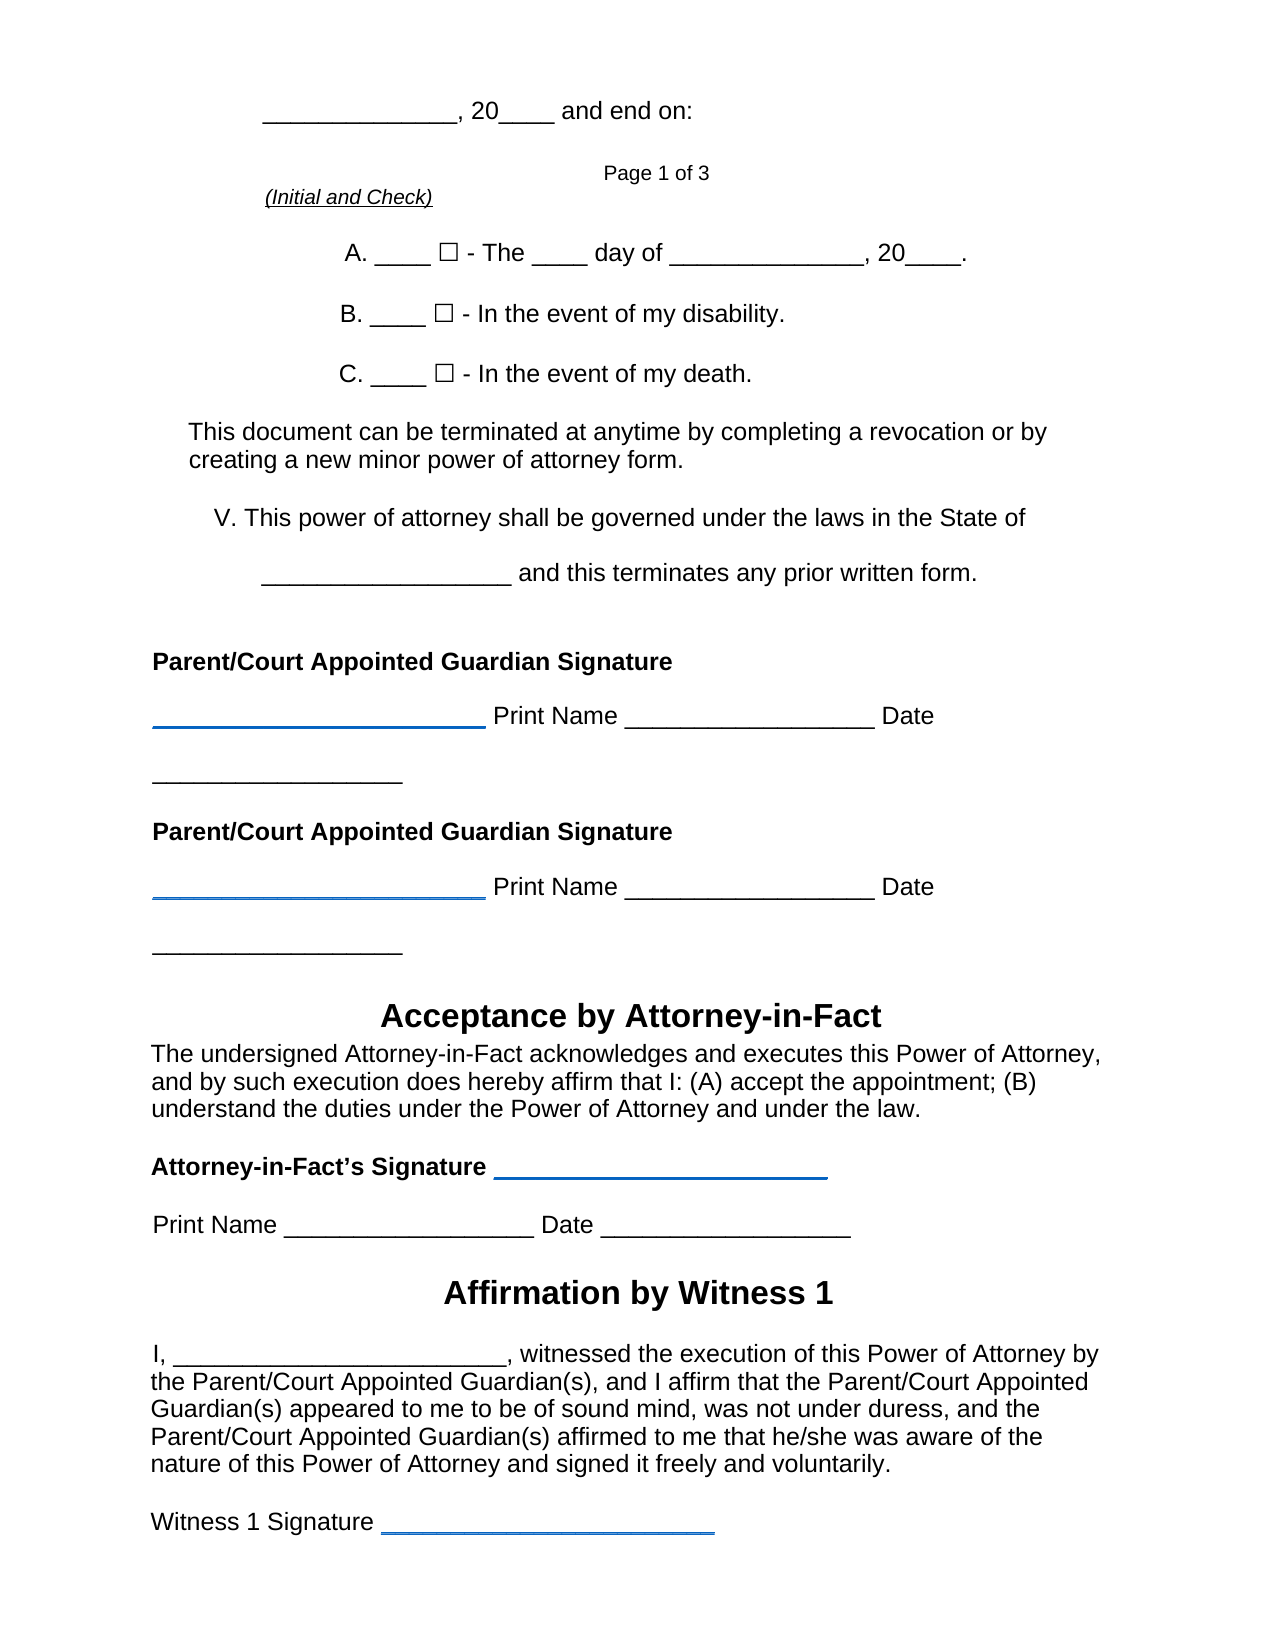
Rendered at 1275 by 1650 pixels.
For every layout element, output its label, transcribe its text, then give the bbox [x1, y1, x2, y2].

text Acceptance by Attorney-in-Fact [380, 996, 1163, 1035]
text Print Name __________________ Date __________________ [152, 1210, 1163, 1238]
text (Initial and Check) [265, 184, 1163, 208]
text ______________, 20____ and end on: [190, 96, 1035, 125]
text Parent/Court Appointed Guardian Signature ________________________ Print Name __________________ Date __________________ [152, 646, 1012, 785]
text Page 1 of 3 [150, 161, 1163, 184]
text A. ____ ☐ - The ____ day of ______________, 20____. [150, 238, 1163, 267]
text Parent/Court Appointed Guardian Signature ________________________ Print Name __________________ Date __________________ [152, 817, 1012, 956]
text C. ____ ☐ - In the event of my death. [339, 359, 1163, 388]
text The undersigned Attorney-in-Fact acknowledges and executes this Power of Attorney, and by such execution does hereby affirm that I: (A) accept the appointment; (B) understand the duties under the Power of Attorney and under the law. [150, 1041, 1109, 1123]
text V. This power of attorney shall be governed under the laws in the State of __________________ and this terminates any prior written form. [188, 503, 1052, 586]
text This document can be terminated at anytime by completing a revocation or by creating a new minor power of attorney form. [188, 419, 1055, 473]
text B. ____ ☐ - In the event of my disability. [339, 299, 1163, 327]
text Attorney-in-Fact’s Signature ________________________ [151, 1152, 1163, 1181]
text Affirmation by Witness 1 [443, 1273, 1163, 1312]
text Witness 1 Signature ________________________ [150, 1507, 1163, 1536]
text I, ________________________, witnessed the execution of this Power of Attorney by the Parent/Court Appointed Guardian(s), and I affirm that the Parent/Court Appointed Guardian(s) appeared to me to be of sound mind, was not under duress, and the Parent/Court Appointed Guardian(s) affirmed to me that he/she was aware of the nature of this Power of Attorney and signed it freely and voluntarily. [150, 1341, 1122, 1478]
